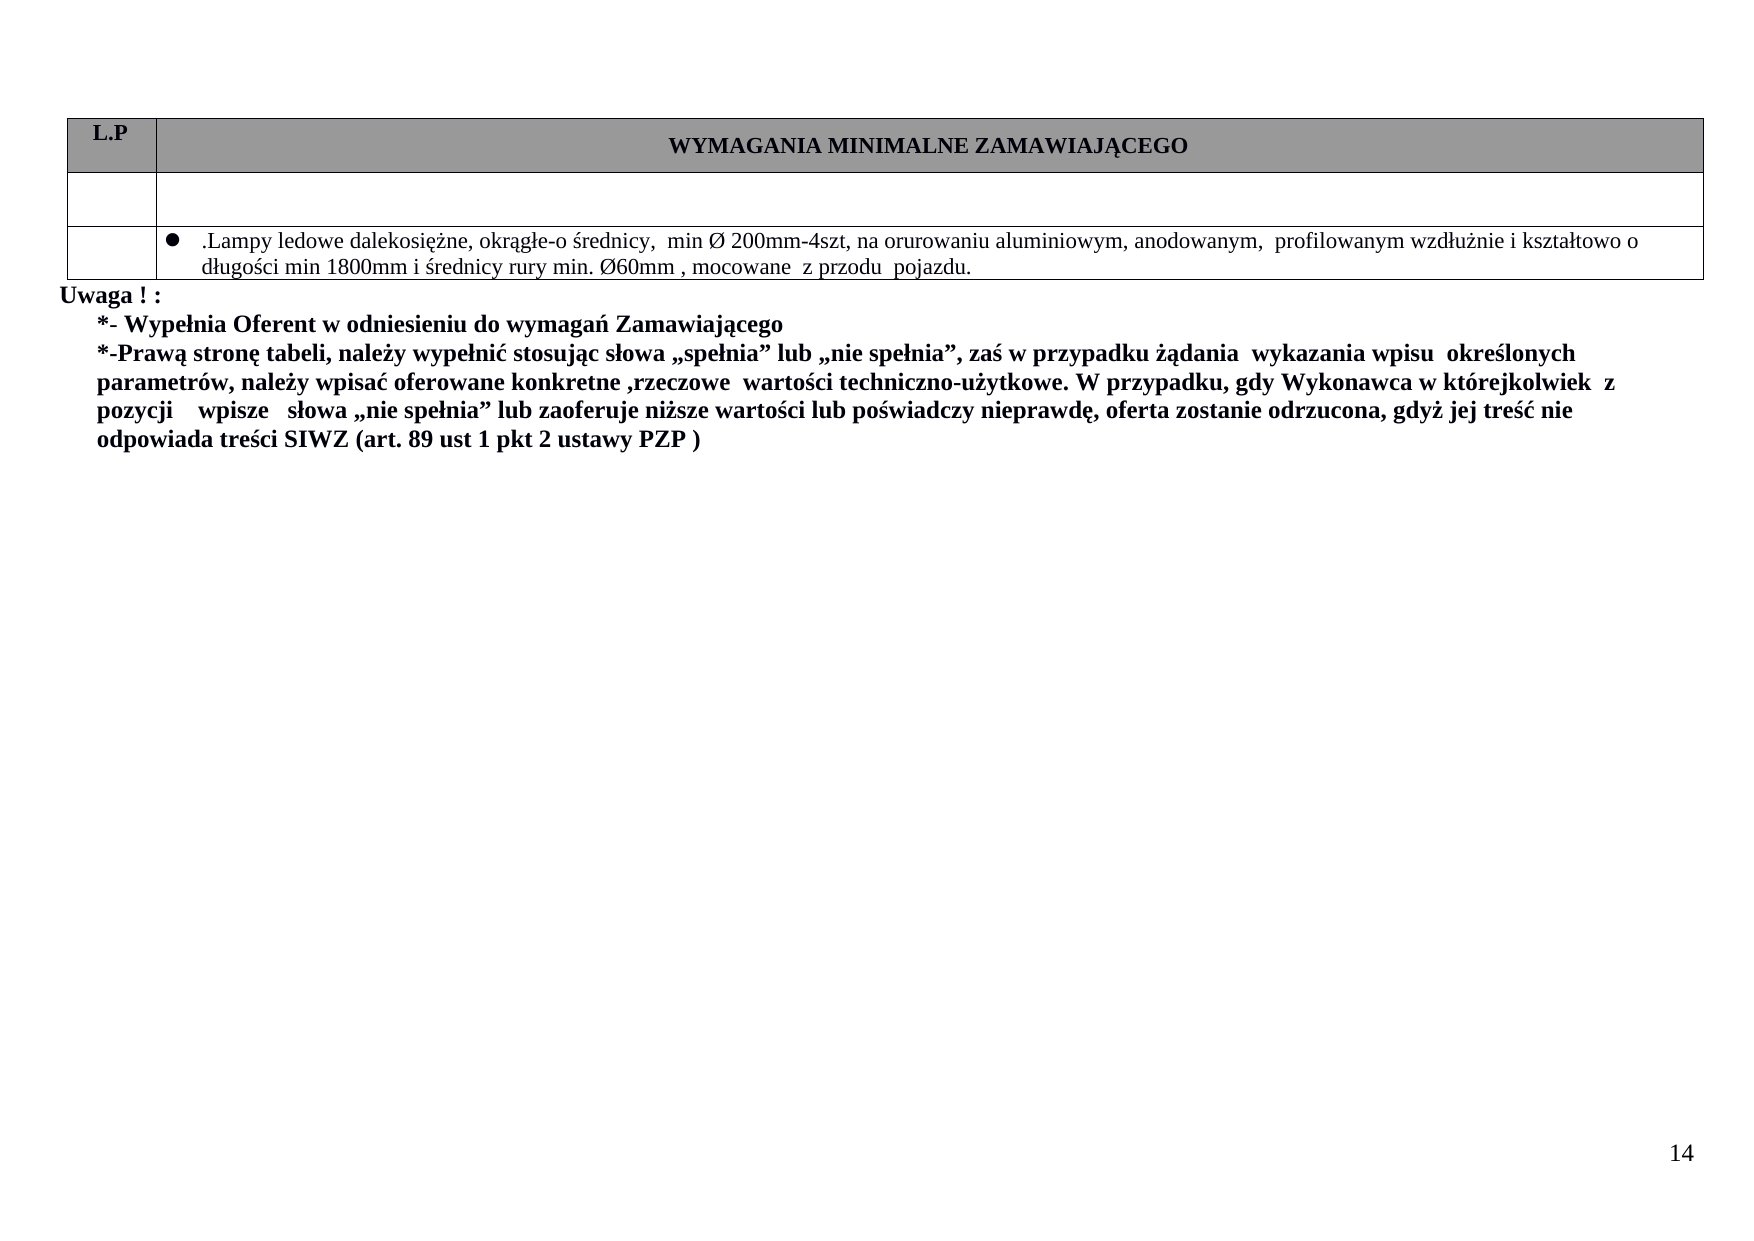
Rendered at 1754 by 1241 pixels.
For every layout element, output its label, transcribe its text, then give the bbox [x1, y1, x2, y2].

table_header L.P [68, 119, 156, 172]
table_cell .Lampy ledowe dalekosiężne, okrągłe-o średnicy, min Ø 200mm-4szt, na orurowaniu aluminiowym, anodowanym, profilowanym wzdłużnie i kształtowo o długości min 1800mm i średnicy rury min. Ø60mm , mocowane z przodu pojazdu. [157, 227, 1703, 279]
text *- Wypełnia Oferent w odniesieniu do wymagań Zamawiającego [97, 309, 1695, 338]
table_cell [68, 173, 156, 226]
table_cell [68, 227, 156, 279]
text *-Prawą stronę tabeli, należy wypełnić stosując słowa „spełnia” lub „nie spełnia”, zaś w przypadku żądania wykazania wpisu określonych parametrów, należy wpisać oferowane konkretne ,rzeczowe wartości techniczno-użytkowe. W przypadku, gdy Wykonawca w którejkolwiek z pozycji wpisze słowa „nie spełnia” lub zaoferuje niższe wartości lub poświadczy nieprawdę, oferta zostanie odrzucona, gdyż jej treść nie odpowiada treści SIWZ (art. 89 ust 1 pkt 2 ustawy PZP ) [97, 338, 1695, 453]
text Uwaga ! : [59, 280, 1695, 309]
table_header WYMAGANIA MINIMALNE ZAMAWIAJĄCEGO [157, 119, 1703, 172]
